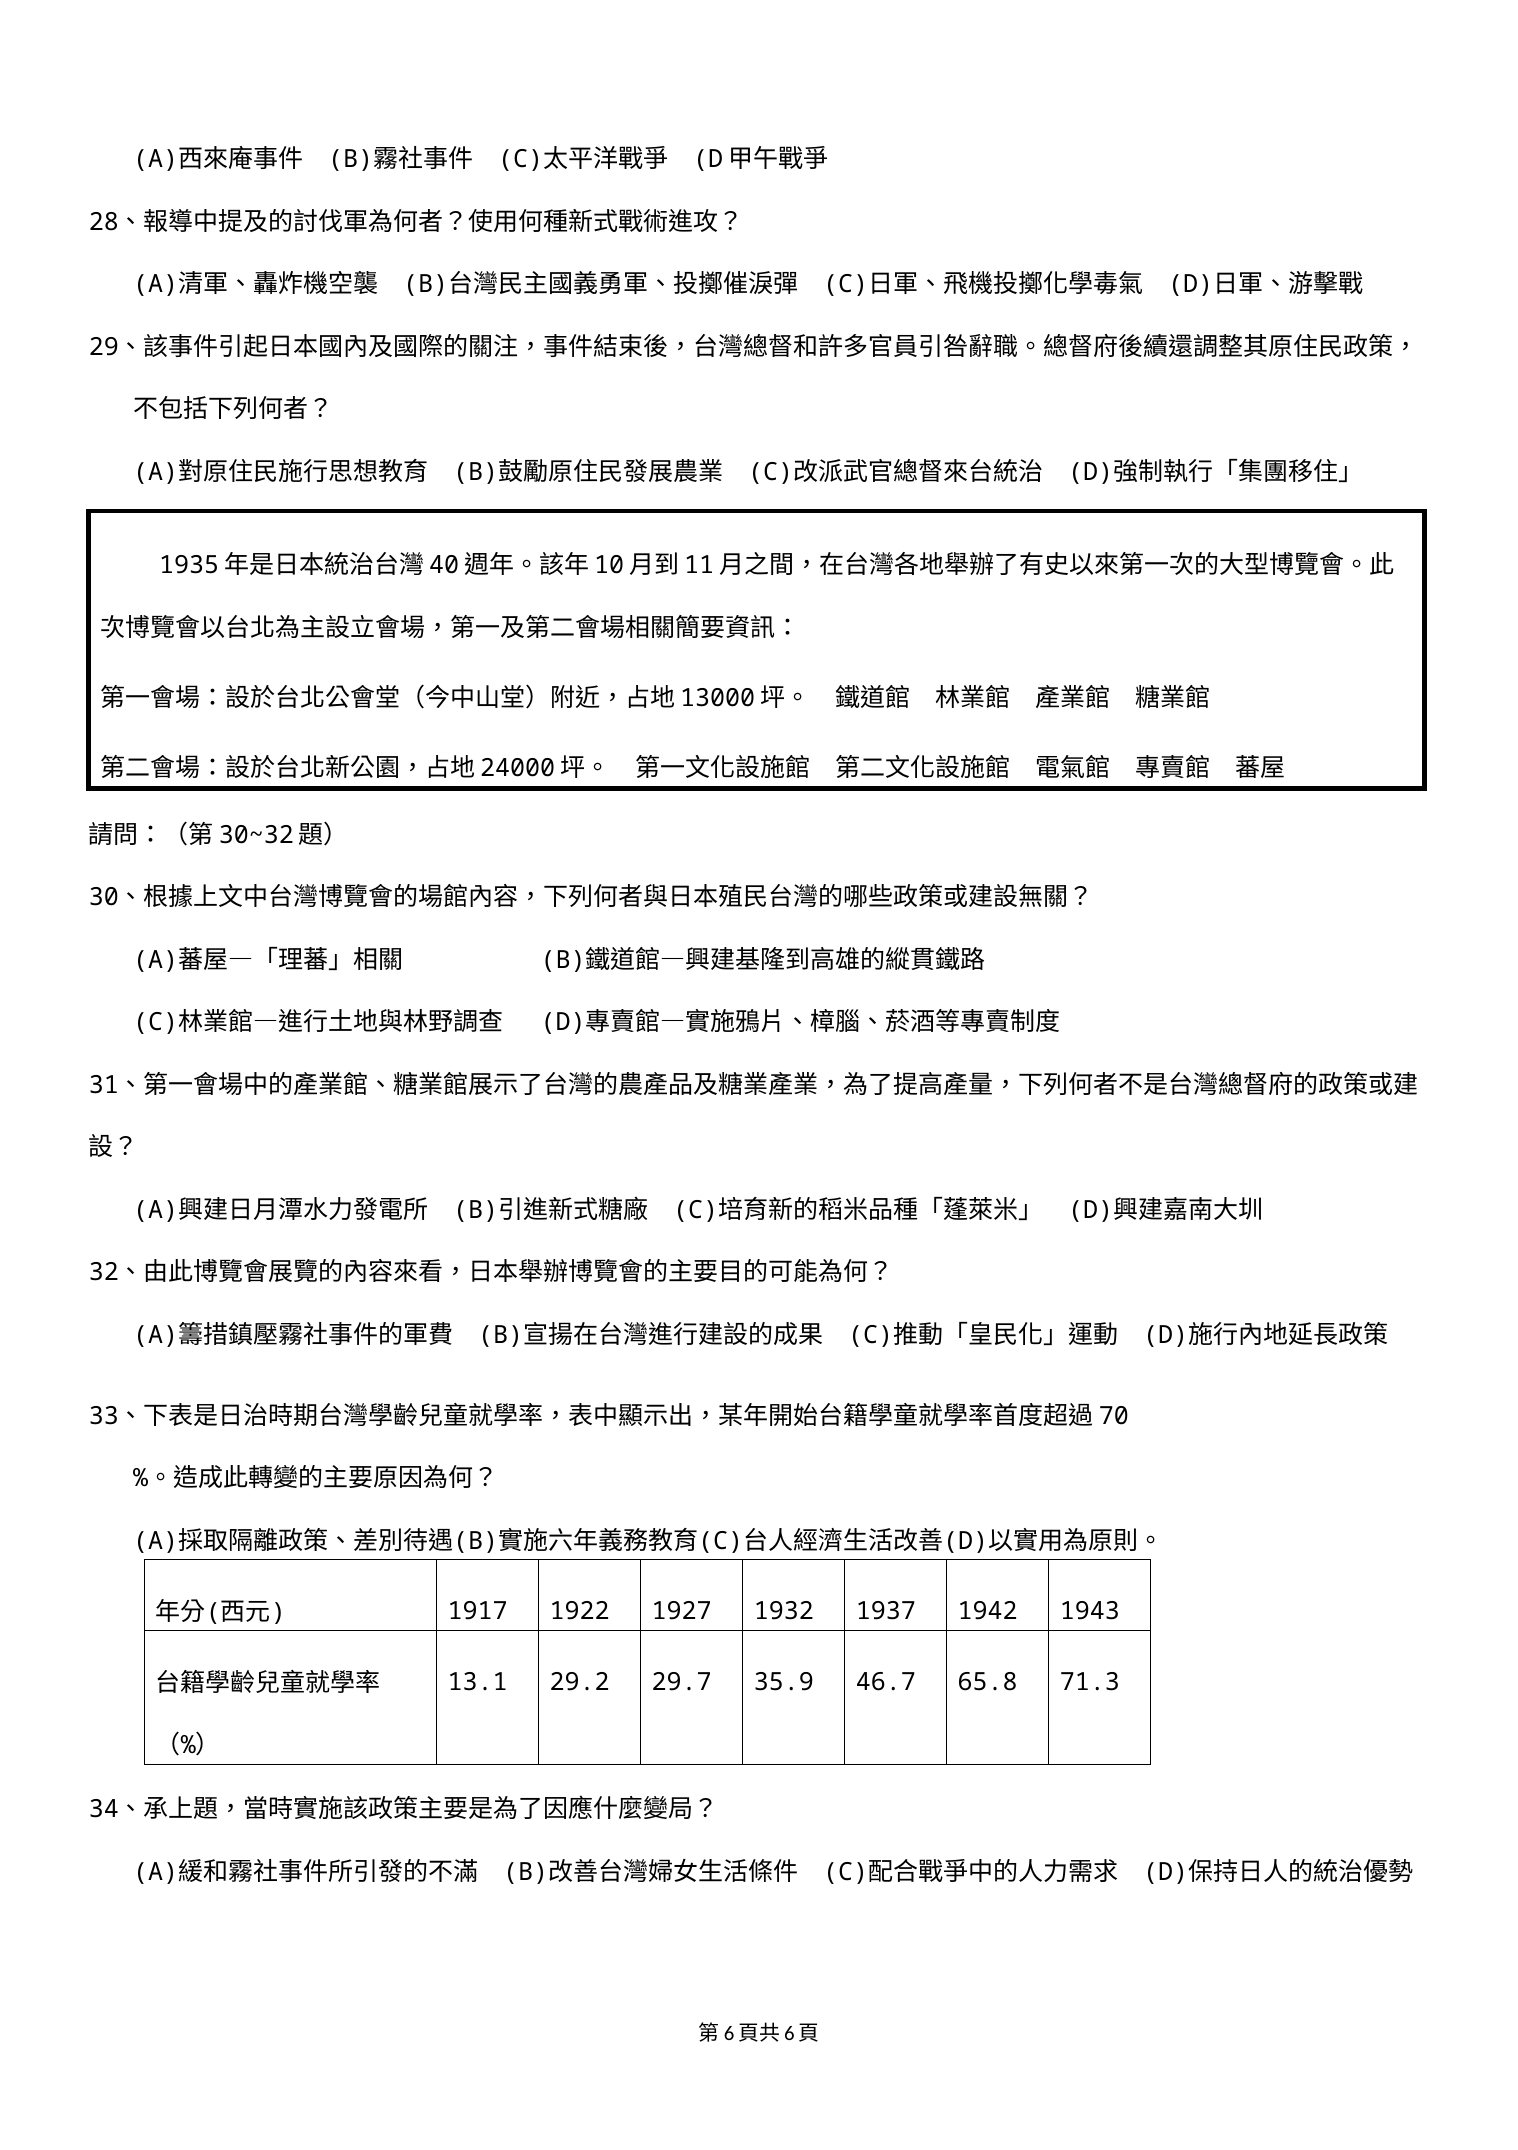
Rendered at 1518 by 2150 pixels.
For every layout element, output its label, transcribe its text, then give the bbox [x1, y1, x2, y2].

text (C)林業館—進行土地與林野調查 (D)專賣館—實施鴉片、樟腦、菸酒等專賣制度 [133, 978, 1429, 1041]
table_header 1937 [845, 1560, 946, 1630]
table_cell 29.2 [539, 1631, 640, 1764]
text 32、由此博覽會展覽的內容來看，日本舉辦博覽會的主要目的可能為何？ [89, 1228, 1429, 1291]
text (A)蕃屋—「理蕃」相關 (B)鐵道館—興建基隆到高雄的縱貫鐵路 [133, 916, 1429, 978]
table_header 1943 [1049, 1560, 1150, 1630]
table_header 1922 [539, 1560, 640, 1630]
text (A)清軍、轟炸機空襲 (B)台灣民主國義勇軍、投擲催淚彈 (C)日軍、飛機投擲化學毒氣 (D)日軍、游擊戰 [133, 240, 1429, 302]
table_header 1932 [743, 1560, 844, 1630]
table_cell 13.1 [437, 1631, 538, 1764]
text (A)籌措鎮壓霧社事件的軍費 (B)宣揚在台灣進行建設的成果 (C)推動「皇民化」運動 (D)施行內地延長政策 [133, 1291, 1429, 1353]
table_cell 35.9 [743, 1631, 844, 1764]
text (A)採取隔離政策、差別待遇(B)實施六年義務教育(C)台人經濟生活改善(D)以實用為原則。 [133, 1497, 1429, 1559]
text (A)西來庵事件 (B)霧社事件 (C)太平洋戰爭 (D甲午戰爭 [133, 115, 1429, 177]
table_cell 台籍學齡兒童就學率（%） [145, 1631, 436, 1764]
text (A)興建日月潭水力發電所 (B)引進新式糖廠 (C)培育新的稻米品種「蓬萊米」 (D)興建嘉南大圳 [133, 1166, 1429, 1228]
text (A)對原住民施行思想教育 (B)鼓勵原住民發展農業 (C)改派武官總督來台統治 (D)強制執行「集團移住」 [133, 427, 1429, 490]
table_header 年分(西元) [145, 1560, 436, 1630]
text 請問：（第30~32題） [89, 791, 1429, 853]
text 28、報導中提及的討伐軍為何者？使用何種新式戰術進攻？ [89, 177, 1429, 240]
text 33、下表是日治時期台灣學齡兒童就學率，表中顯示出，某年開始台籍學童就學率首度超過70 %。造成此轉變的主要原因為何？ [89, 1372, 1182, 1497]
table_cell 65.8 [947, 1631, 1048, 1764]
text (A)緩和霧社事件所引發的不滿 (B)改善台灣婦女生活條件 (C)配合戰爭中的人力需求 (D)保持日人的統治優勢 [133, 1827, 1429, 1890]
table_cell 71.3 [1049, 1631, 1150, 1764]
table_header 1917 [437, 1560, 538, 1630]
text 34、承上題，當時實施該政策主要是為了因應什麼變局？ [89, 1765, 1429, 1827]
text 29、該事件引起日本國內及國際的關注，事件結束後，台灣總督和許多官員引咎辭職。總督府後續還調整其原住民政策，不包括下列何者？ [89, 302, 1403, 427]
table_header 1942 [947, 1560, 1048, 1630]
table_cell 46.7 [845, 1631, 946, 1764]
text 31、第一會場中的產業館、糖業館展示了台灣的農產品及糖業產業，為了提高產量，下列何者不是台灣總督府的政策或建設？ [89, 1041, 1429, 1166]
table_header 1927 [641, 1560, 742, 1630]
table_cell 29.7 [641, 1631, 742, 1764]
text 30、根據上文中台灣博覽會的場館內容，下列何者與日本殖民台灣的哪些政策或建設無關？ [89, 853, 1429, 916]
table_header 1935年是日本統治台灣40週年。該年10月到11月之間，在台灣各地舉辦了有史以來第一次的大型博覽會。此次博覽會以台北為主設立會場，第一及第二會場相關簡要資訊： 第一會場：設於台北公會堂（今中山堂）附近，占地13000坪。 鐵道館 林業館 產業館 糖業館 第二會場：設於台北新公園，占地24000坪。 第一文化設施館 第二文化設施館 電氣館 專賣館 蕃屋 [91, 513, 1422, 786]
